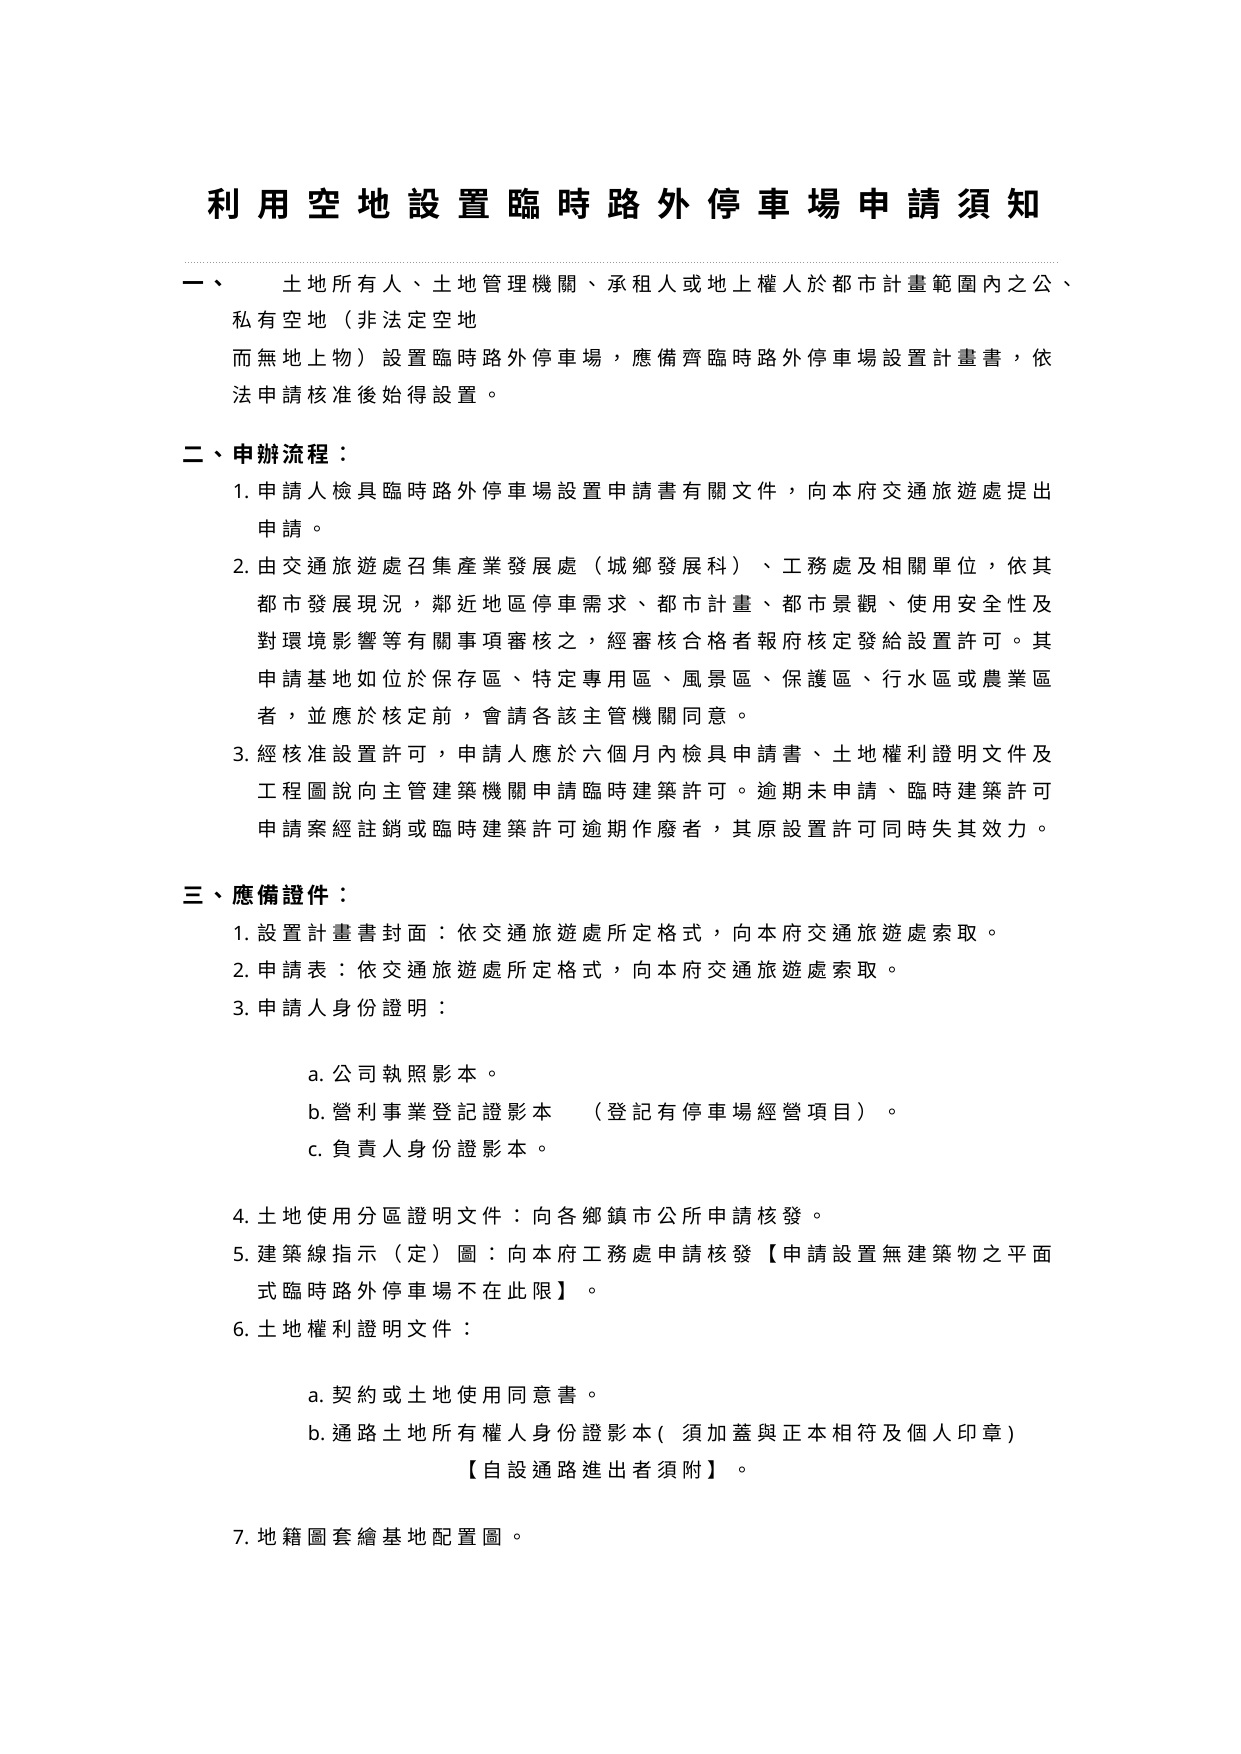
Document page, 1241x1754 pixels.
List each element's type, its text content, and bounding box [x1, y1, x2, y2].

text 而無地上物）設置臨時路外停車場，應備齊臨時路外停車場設置計畫書，依法申請核准後始得設置。 [226, 338, 1058, 413]
list 契約或土地使用同意書。 [301, 1375, 1058, 1413]
list 申請人身份證明： [220, 988, 1058, 1025]
list 土地權利證明文件： [220, 1309, 1058, 1346]
subtitle 三、應備證件︰ [183, 875, 1058, 913]
list 由交通旅遊處召集產業發展處（城鄉發展科）、工務處及相關單位，依其都市發展現況，鄰近地區停車需求、都市計畫、都市景觀、使用安全性及對環境影響等有關事項審核之，經審核合格者報府核定發給設置許可。其申請基地如位於保存區、特定專用區、風景區、保護區、行水區或農業區者，並應於核定前，會請各該主管機關同意。 [220, 546, 1058, 734]
subtitle 利用空地設置臨時路外停車場申請須知 [183, 164, 1058, 263]
list 營利事業登記證影本 （登記有停車場經營項目）。 [301, 1092, 1058, 1129]
list 地籍圖套繪基地配置圖。 [220, 1517, 1058, 1554]
list 負責人身份證影本。 [301, 1129, 1058, 1167]
list 經核准設置許可，申請人應於六個月內檢具申請書、土地權利證明文件及工程圖說向主管建築機關申請臨時建築許可。逾期未申請、臨時建築許可申請案經註銷或臨時建築許可逾期作廢者，其原設置許可同時失其效力。 [220, 734, 1058, 846]
list 申請表：依交通旅遊處所定格式，向本府交通旅遊處索取。 [220, 950, 1058, 988]
list 建築線指示（定）圖：向本府工務處申請核發【申請設置無建築物之平面式臨時路外停車場不在此限】。 [220, 1234, 1058, 1309]
subtitle 二、申辦流程︰ [183, 434, 1058, 471]
list 申請人檢具臨時路外停車場設置申請書有關文件，向本府交通旅遊處提出申請。 [220, 471, 1058, 546]
list 公司執照影本。 [301, 1054, 1058, 1092]
list 設置計畫書封面：依交通旅遊處所定格式，向本府交通旅遊處索取。 [220, 913, 1058, 950]
list 通路土地所有權人身份證影本(須加蓋與正本相符及個人印章)【自設通路進出者須附】。 [301, 1413, 1058, 1488]
list 土地所有人、土地管理機關、承租人或地上權人於都市計畫範圍內之公、私有空地（非法定空地 [183, 263, 1058, 338]
list 土地使用分區證明文件：向各鄉鎮市公所申請核發。 [220, 1196, 1058, 1234]
